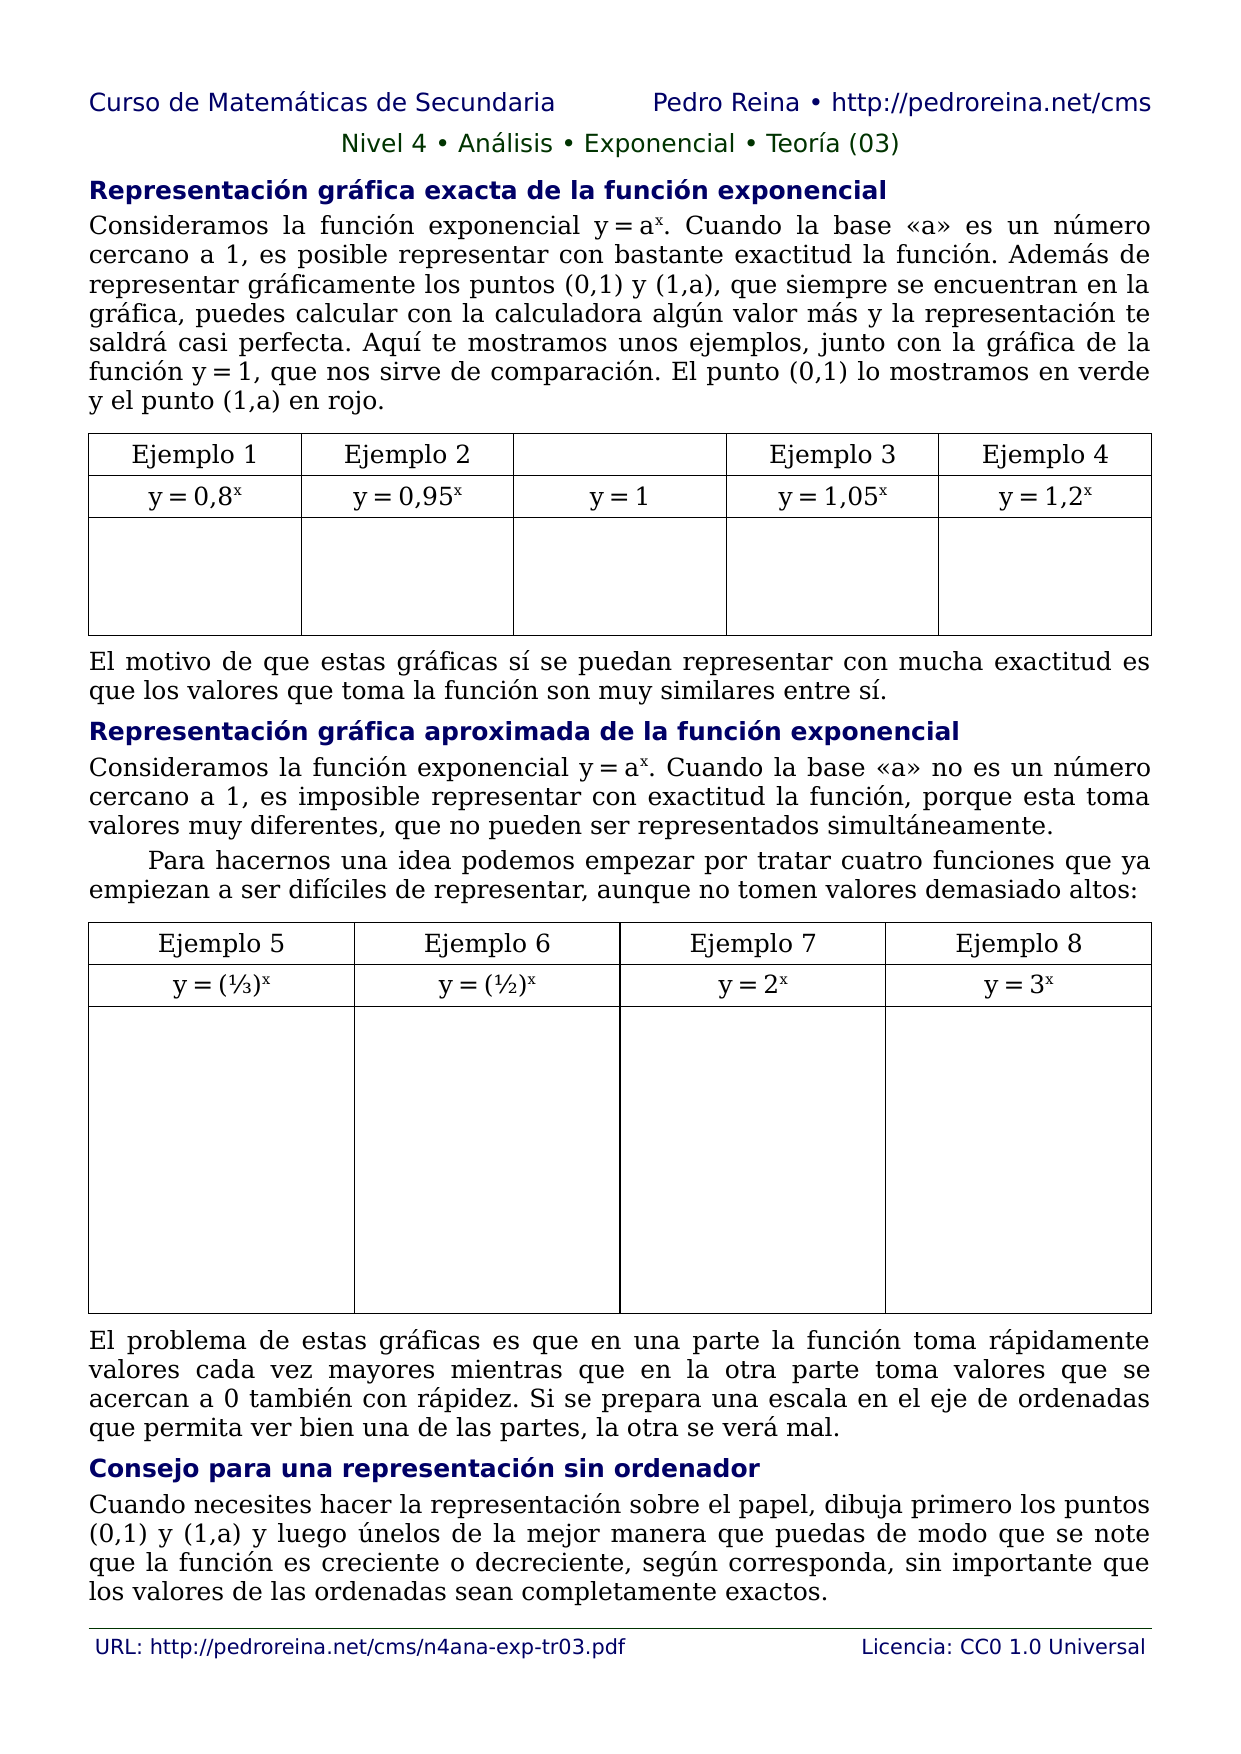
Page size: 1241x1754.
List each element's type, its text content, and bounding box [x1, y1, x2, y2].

table_cell y = 1,05x [727, 476, 938, 517]
text El motivo de que estas gráficas sí se puedan representar con mucha exactitud es que los valores que toma la función son muy similares entre sí. [88, 647, 1152, 706]
table_cell [621, 1007, 885, 1313]
text Para hacernos una idea podemos empezar por tratar cuatro funciones que ya empiezan a ser difíciles de representar, aunque no tomen valores demasiado altos: [88, 846, 1152, 904]
table_header [514, 434, 726, 475]
table_header Ejemplo 1 [89, 434, 301, 475]
text Nivel 4 • Análisis • Exponencial • Teoría (03) [88, 129, 1152, 159]
table_cell [89, 1007, 354, 1313]
text Representación gráfica aproximada de la función exponencial [88, 718, 1152, 747]
table_cell [355, 1007, 619, 1313]
table_cell y = 2x [621, 965, 885, 1006]
table_header Ejemplo 2 [302, 434, 513, 475]
table_cell y = 0,8x [89, 476, 301, 517]
table_header Ejemplo 7 [621, 923, 885, 964]
table_header Ejemplo 3 [727, 434, 938, 475]
text El problema de estas gráficas es que en una parte la función toma rápidamente valores cada vez mayores mientras que en la otra parte toma valores que se acercan a 0 también con rápidez. Si se prepara una escala en el eje de ordenadas que permita ver bien una de las partes, la otra se verá mal. [88, 1326, 1152, 1443]
table_cell y = (½)x [355, 965, 619, 1006]
table_cell y = 1,2x [939, 476, 1151, 517]
table_cell [886, 1007, 1151, 1313]
table_cell [939, 518, 1151, 634]
table_header Ejemplo 8 [886, 923, 1151, 964]
table_cell [89, 518, 301, 634]
table_header Ejemplo 5 [89, 923, 354, 964]
table_cell y = 0,95x [302, 476, 513, 517]
table_header Ejemplo 6 [355, 923, 619, 964]
text Consideramos la función exponencial y = ax. Cuando la base «a» es un número cercano a 1, es posible representar con bastante exactitud la función. Además de representar gráficamente los puntos (0,1) y (1,a), que siempre se encuentran en la gráfica, puedes calcular con la calculadora algún valor más y la representación te saldrá casi perfecta. Aquí te mostramos unos ejemplos, junto con la gráfica de la función y = 1, que nos sirve de comparación. El punto (0,1) lo mostramos en verde y el punto (1,a) en rojo. [88, 211, 1152, 416]
table_cell y = 3x [886, 965, 1151, 1006]
text Curso de Matemáticas de Secundaria Pedro Reina • http://pedroreina.net/cms [88, 88, 1152, 118]
text Cuando necesites hacer la representación sobre el papel, dibuja primero los puntos (0,1) y (1,a) y luego únelos de la mejor manera que puedas de modo que se note que la función es creciente o decreciente, según corresponda, sin importante que los valores de las ordenadas sean completamente exactos. [88, 1490, 1152, 1606]
table_header Ejemplo 4 [939, 434, 1151, 475]
text Consejo para una representación sin ordenador [88, 1455, 1152, 1484]
table_cell [514, 518, 726, 634]
table_cell y = 1 [514, 476, 726, 517]
table_cell [727, 518, 938, 634]
table_cell [302, 518, 513, 634]
text Representación gráfica exacta de la función exponencial [88, 176, 1152, 206]
text Consideramos la función exponencial y = ax. Cuando la base «a» no es un número cercano a 1, es imposible representar con exactitud la función, porque esta toma valores muy diferentes, que no pueden ser representados simultáneamente. [88, 753, 1152, 840]
table_cell y = (⅓)x [89, 965, 354, 1006]
